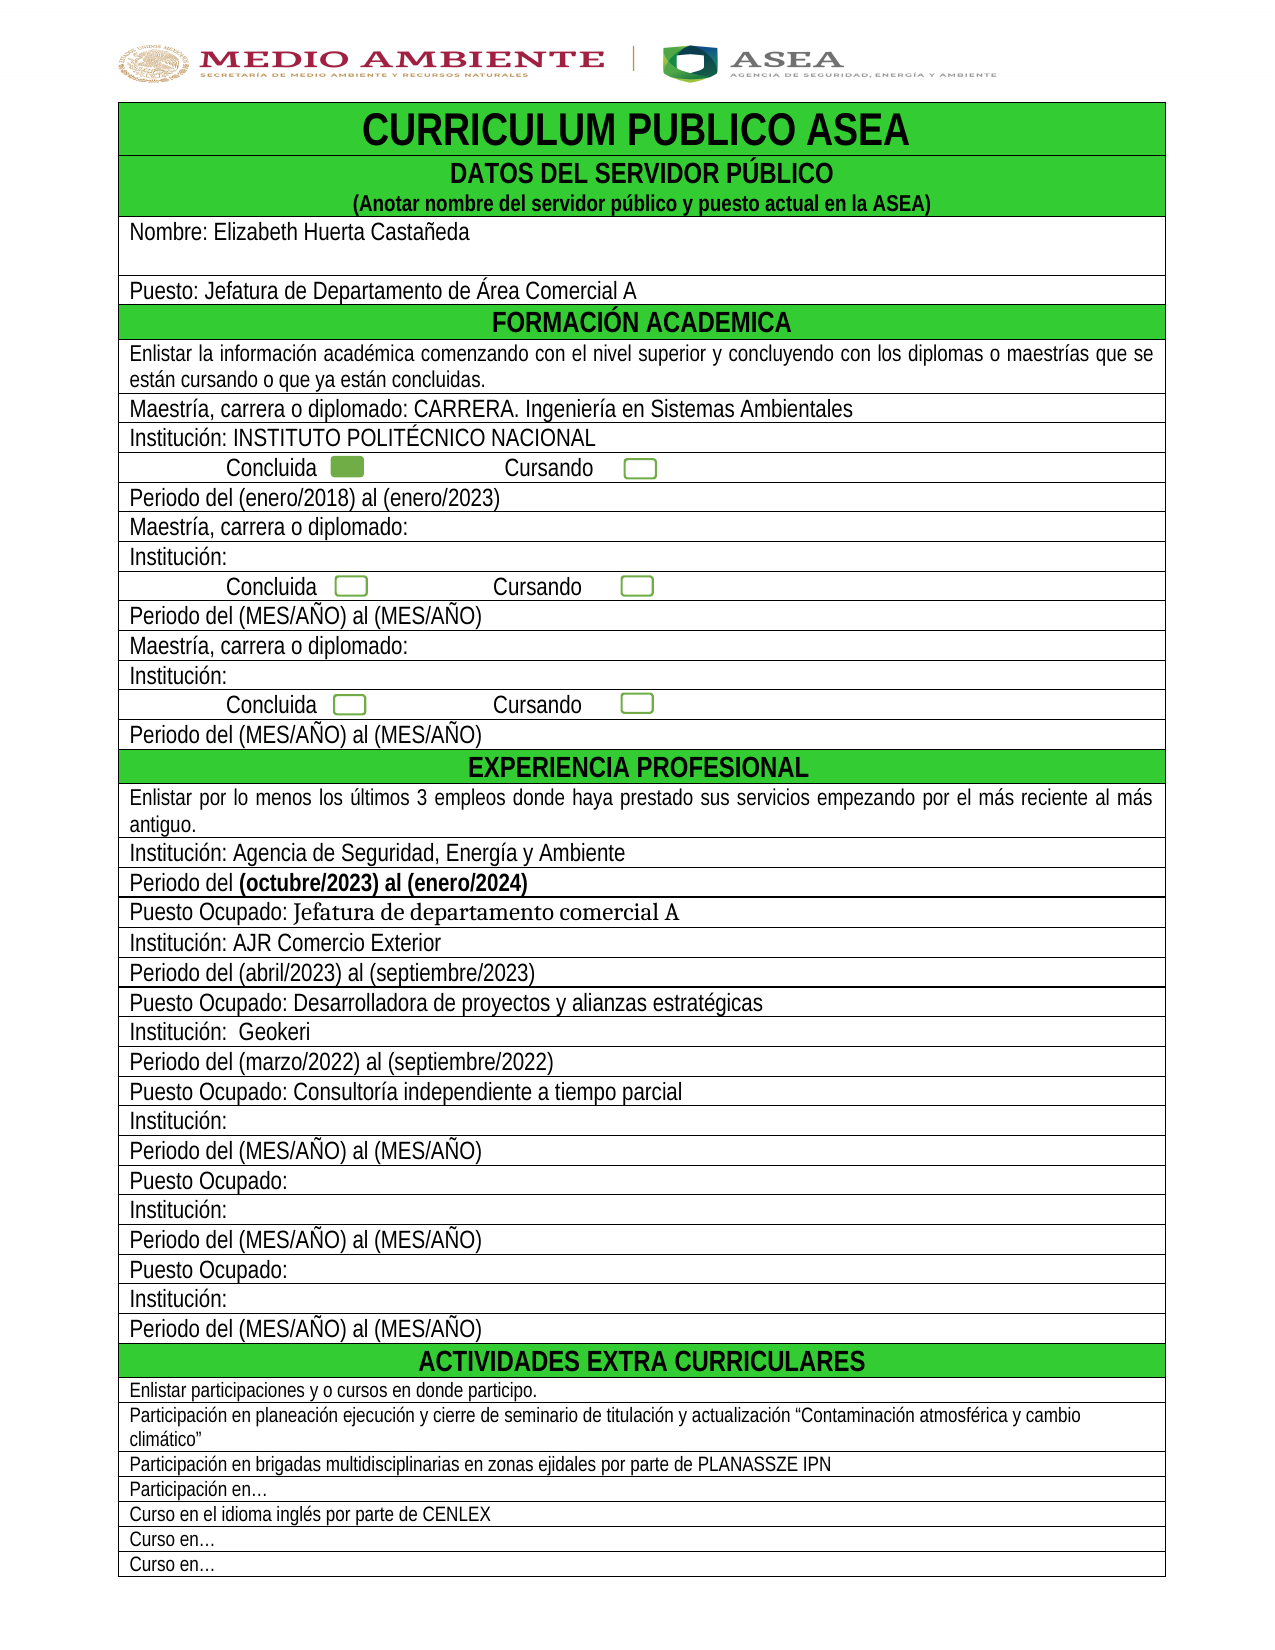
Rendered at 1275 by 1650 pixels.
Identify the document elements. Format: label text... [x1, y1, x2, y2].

table_cell Institución: [119, 1195, 1165, 1224]
table_cell Periodo del (MES/AÑO) al (MES/AÑO) [119, 1136, 1165, 1164]
table_cell Participación en brigadas multidisciplinarias en zonas ejidales por parte de PLANASSZE IPN [119, 1452, 1165, 1476]
table_cell Periodo del (MES/AÑO) al (MES/AÑO) [119, 720, 1165, 749]
table_cell Institución: Agencia de Seguridad, Energía y Ambiente [119, 838, 1165, 867]
table_cell Concluida Cursando [119, 453, 1165, 482]
table_cell Participación en planeación ejecución y cierre de seminario de titulación y actualización “Contaminación atmosférica y cambio climático” [119, 1403, 1165, 1451]
table_cell Puesto: Jefatura de Departamento de Área Comercial A [119, 276, 1165, 304]
table_cell Periodo del (marzo/2022) al (septiembre/2022) [119, 1047, 1165, 1076]
table_cell Institución: [119, 542, 1165, 571]
table_cell Enlistar la información académica comenzando con el nivel superior y concluyendo con los diplomas o maestrías que se están cursando o que ya están concluidas. [119, 340, 1165, 392]
table_cell Concluida Cursando [119, 572, 1165, 600]
table_cell Participación en… [119, 1477, 1165, 1501]
table_cell Curso en el idioma inglés por parte de CENLEX [119, 1502, 1165, 1526]
table_cell DATOS DEL SERVIDOR PÚBLICO (Anotar nombre del servidor público y puesto actual en la ASEA) [119, 156, 1165, 216]
table_header CURRICULUM PUBLICO ASEA [119, 103, 1165, 155]
table_cell Periodo del (abril/2023) al (septiembre/2023) [119, 958, 1165, 986]
table_cell Periodo del (octubre/2023) al (enero/2024) [119, 868, 1165, 896]
table_cell ACTIVIDADES EXTRA CURRICULARES [119, 1344, 1165, 1377]
table_cell Enlistar participaciones y o cursos en donde participo. [119, 1378, 1165, 1402]
table_cell Institución: AJR Comercio Exterior [119, 928, 1165, 957]
table_cell Institución: Geokeri [119, 1017, 1165, 1046]
table_cell Puesto Ocupado: [119, 1255, 1165, 1283]
table_cell Puesto Ocupado: Consultoría independiente a tiempo parcial [119, 1077, 1165, 1105]
table_cell Institución: INSTITUTO POLITÉCNICO NACIONAL [119, 423, 1165, 452]
table_cell Puesto Ocupado: [119, 1166, 1165, 1194]
table_cell Concluida Cursando [119, 690, 1165, 719]
table_cell Nombre: Elizabeth Huerta Castañeda [119, 217, 1165, 274]
table_cell Curso en… [119, 1552, 1165, 1576]
table_cell Periodo del (MES/AÑO) al (MES/AÑO) [119, 1314, 1165, 1343]
table_cell Maestría, carrera o diplomado: CARRERA. Ingeniería en Sistemas Ambientales [119, 394, 1165, 422]
table_cell Institución: [119, 1106, 1165, 1135]
table_cell Periodo del (MES/AÑO) al (MES/AÑO) [119, 601, 1165, 630]
table_cell Maestría, carrera o diplomado: [119, 631, 1165, 660]
table_cell Puesto Ocupado: Desarrolladora de proyectos y alianzas estratégicas [119, 988, 1165, 1016]
table_cell Institución: [119, 661, 1165, 689]
table_cell Institución: [119, 1284, 1165, 1313]
table_cell Periodo del (MES/AÑO) al (MES/AÑO) [119, 1225, 1165, 1254]
table_cell Maestría, carrera o diplomado: [119, 512, 1165, 541]
table_cell EXPERIENCIA PROFESIONAL [119, 750, 1165, 783]
table_cell Enlistar por lo menos los últimos 3 empleos donde haya prestado sus servicios empezando por el más reciente al más antiguo. [119, 784, 1165, 837]
table_cell Periodo del (enero/2018) al (enero/2023) [119, 483, 1165, 511]
table_cell FORMACIÓN ACADEMICA [119, 305, 1165, 339]
table_cell Curso en… [119, 1527, 1165, 1551]
table_cell Puesto Ocupado: Jefatura de departamento comercial A [119, 898, 1165, 927]
